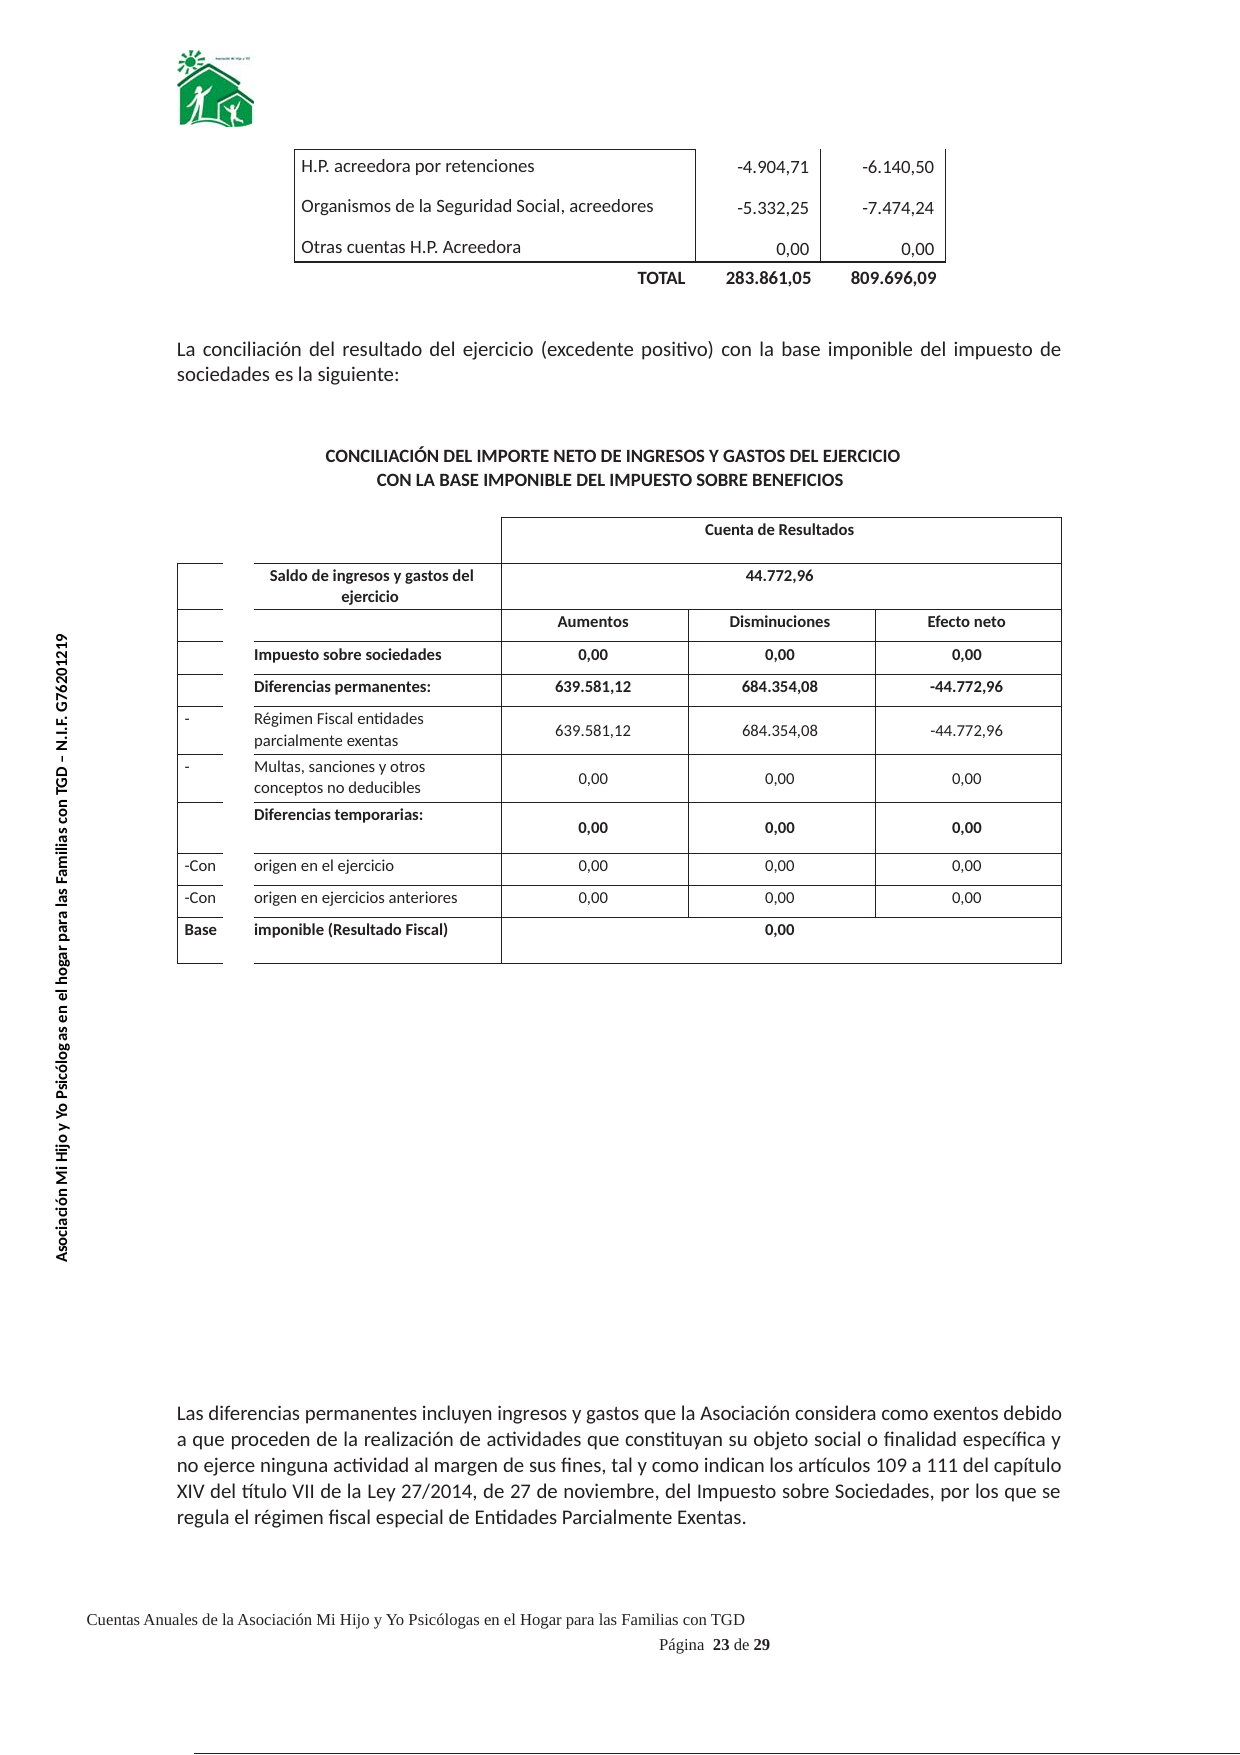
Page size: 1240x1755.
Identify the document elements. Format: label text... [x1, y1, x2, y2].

table_cell 0,00 [876, 642, 1061, 673]
text La conciliación del resultado del ejercicio (excedente positivo) con la base imponible del impuesto de sociedades es la siguiente: [177, 336, 1063, 387]
table_cell Base [178, 918, 223, 963]
table_cell 0,00 [689, 755, 875, 802]
table_cell 0,00 [876, 803, 1061, 852]
table_cell -44.772,96 [876, 675, 1061, 706]
table_cell 684.354,08 [689, 707, 875, 753]
text CON LA BASE IMPONIBLE DEL IMPUESTO SOBRE BENEFICIOS [177, 468, 1047, 491]
table_cell 0,00 [689, 886, 875, 917]
table_header [502, 518, 688, 563]
table_cell Efecto neto [876, 610, 1061, 641]
table_cell [178, 755, 223, 802]
table_cell 0,00 [502, 886, 688, 917]
table_cell Disminuciones [689, 610, 875, 641]
table_cell origen en el ejercicio [254, 854, 501, 885]
table_cell 0,00 [502, 803, 688, 852]
table_cell [178, 642, 223, 673]
table_cell 0,00 [689, 803, 875, 852]
table_cell 0,00 [502, 642, 688, 673]
table_cell Impuesto sobre sociedades [254, 642, 501, 673]
table_cell -7.474,24 [821, 180, 945, 230]
text TOTAL 283.861,05 809.696,09 [177, 262, 1067, 290]
table_cell Saldo de ingresos y gastos del ejercicio [254, 564, 501, 609]
table_cell 0,00 [688, 918, 875, 963]
table_cell [875, 918, 1061, 963]
table_cell [178, 610, 223, 641]
table_cell [178, 707, 223, 753]
table_cell 0,00 [689, 642, 875, 673]
table_cell 684.354,08 [689, 675, 875, 706]
table_cell - Multas, sanciones y otros conceptos no deducibles [254, 755, 501, 802]
table_cell [178, 675, 223, 706]
table_cell 639.581,12 [502, 675, 688, 706]
table_cell 639.581,12 [502, 707, 688, 753]
table_cell [875, 564, 1061, 609]
table_cell [178, 803, 223, 852]
table_cell Diferencias permanentes: [254, 675, 501, 706]
table_cell 0,00 [502, 755, 688, 802]
table_cell 0,00 [696, 230, 820, 261]
table_cell -5.332,25 [696, 180, 820, 230]
table_cell -Con [178, 854, 223, 885]
table_cell -4.904,71 [696, 149, 820, 180]
table_cell [178, 564, 223, 609]
table_header [177, 517, 501, 563]
table_cell H.P. acreedora por retenciones Organismos de la Seguridad Social, acreedores Otras cuentas H.P. Acreedora [295, 150, 695, 261]
table_cell 0,00 [876, 854, 1061, 885]
text Las diferencias permanentes incluyen ingresos y gastos que la Asociación considera como exentos debido a que proceden de la realización de actividades que constituyan su objeto social o finalidad específica y no ejerce ninguna actividad al margen de sus fines, tal y como indican los artículos 109 a 111 del capítulo XIV del título VII de la Ley 27/2014, de 27 de noviembre, del Impuesto sobre Sociedades, por los que se regula el régimen fiscal especial de Entidades Parcialmente Exentas. [177, 1401, 1063, 1529]
table_cell 0,00 [502, 854, 688, 885]
table_header Cuenta de Resultados [688, 518, 875, 563]
table_cell -Régimen Fiscal entidades parcialmente exentas [254, 707, 501, 753]
table_cell -44.772,96 [876, 707, 1061, 753]
table_cell imponible (Resultado Fiscal) [254, 918, 501, 963]
table_cell 44.772,96 [688, 564, 875, 609]
table_cell 0,00 [876, 886, 1061, 917]
text CONCILIACIÓN DEL IMPORTE NETO DE INGRESOS Y GASTOS DEL EJERCICIO [177, 444, 900, 467]
table_cell [502, 918, 688, 963]
table_cell 0,00 [821, 230, 945, 261]
table_cell [502, 564, 688, 609]
table_cell 0,00 [689, 854, 875, 885]
table_cell Diferencias temporarias: [254, 803, 501, 852]
table_cell 0,00 [876, 755, 1061, 802]
table_header [875, 518, 1061, 563]
table_cell [254, 610, 501, 641]
table_cell -Con [178, 886, 223, 917]
table_cell origen en ejercicios anteriores [254, 886, 501, 917]
table_cell Aumentos [502, 610, 688, 641]
table_cell -6.140,50 [821, 149, 945, 180]
